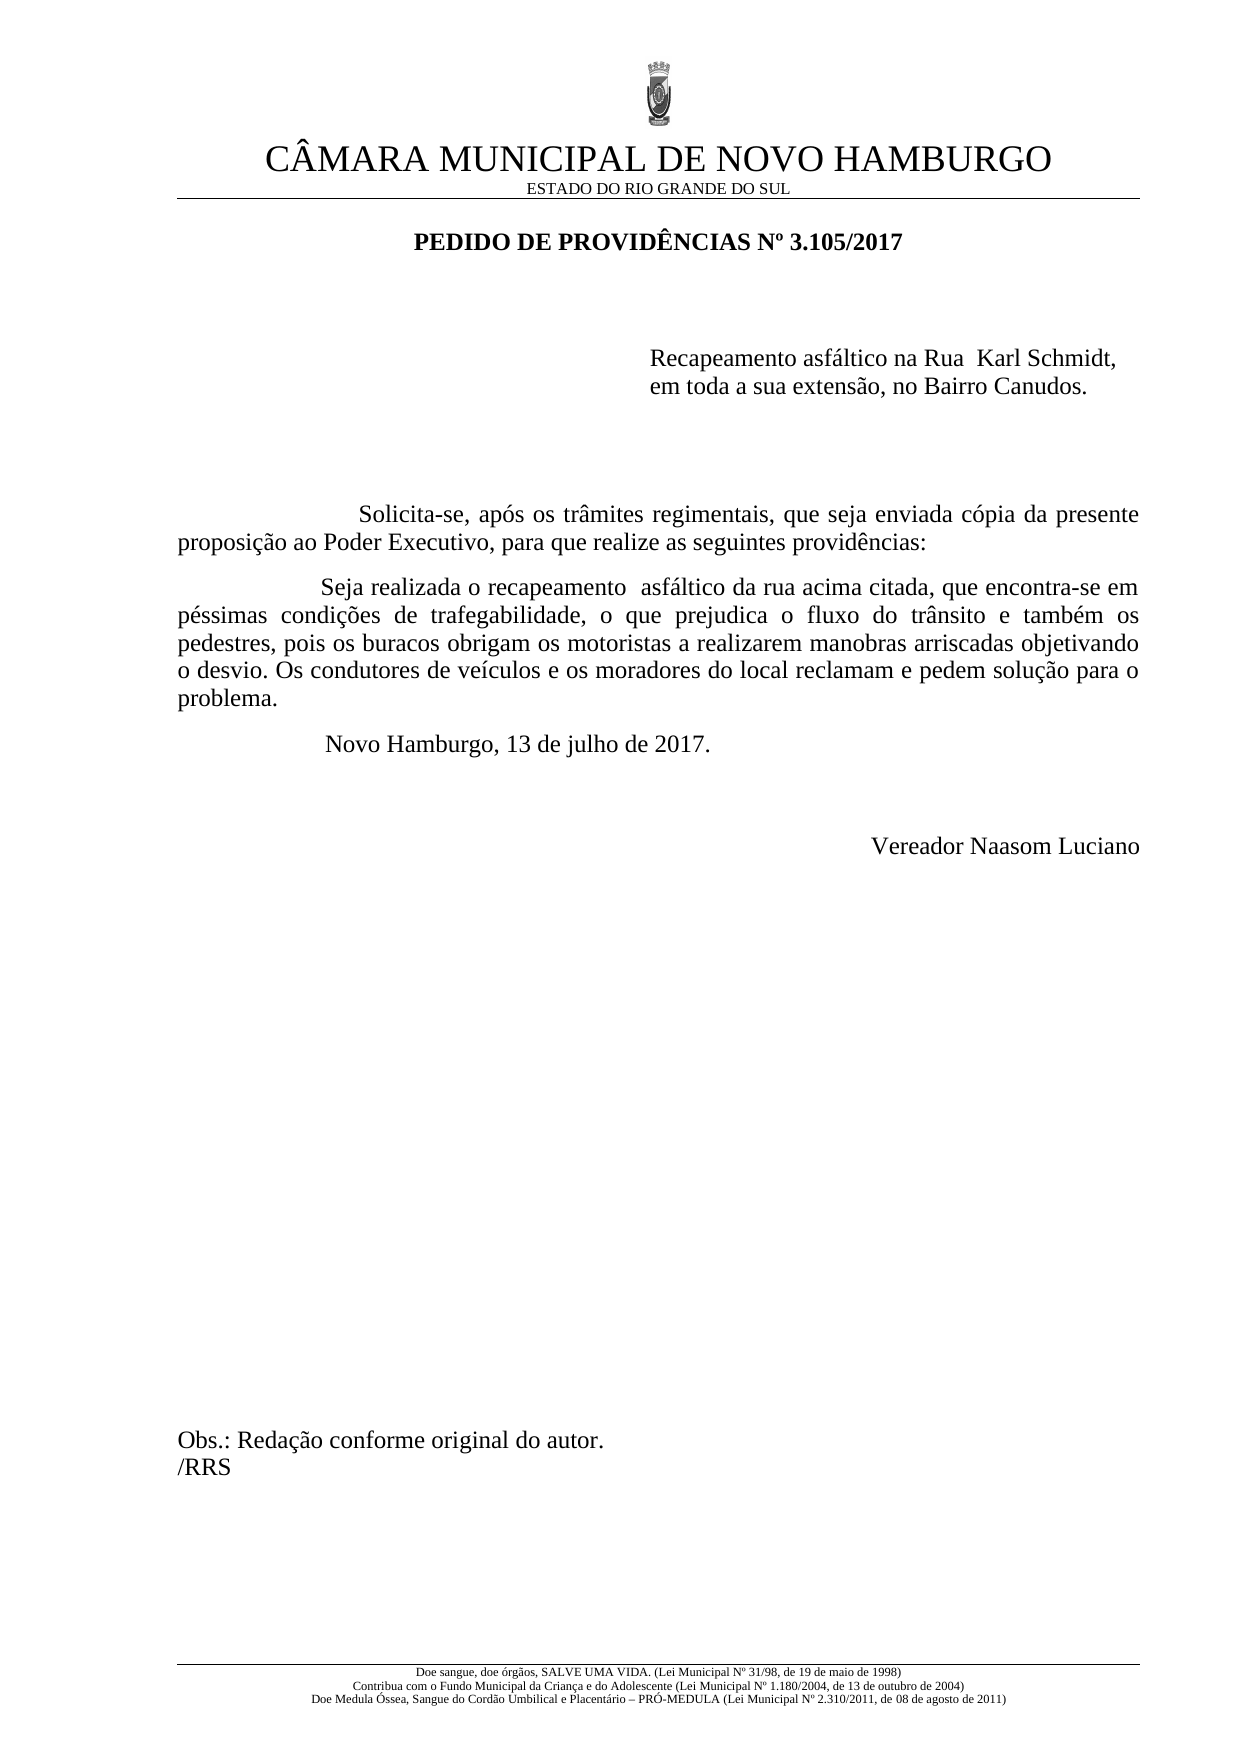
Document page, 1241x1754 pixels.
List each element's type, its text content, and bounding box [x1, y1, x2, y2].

text PEDIDO DE PROVIDÊNCIAS Nº 3.105/2017 [177, 228, 1140, 256]
text Obs.: Redação conforme original do autor. [177, 1426, 1140, 1453]
text Novo Hamburgo, 13 de julho de 2017. [177, 730, 1140, 757]
text Recapeamento asfáltico na Rua Karl Schmidt, em toda a sua extensão, no Bairro Canudos. [649, 344, 1140, 400]
text Vereador Naasom Luciano [177, 832, 1140, 860]
text Solicita-se, após os trâmites regimentais, que seja enviada cópia da presente proposição ao Poder Executivo, para que realize as seguintes providências: [177, 500, 1140, 556]
text Seja realizada o recapeamento asfáltico da rua acima citada, que encontra-se em péssimas condições de trafegabilidade, o que prejudica o fluxo do trânsito e também os pedestres, pois os buracos obrigam os motoristas a realizarem manobras arriscadas objetivando o desvio. Os condutores de veículos e os moradores do local reclamam e pedem solução para o problema. [177, 573, 1140, 712]
text /RRS [177, 1453, 1140, 1481]
